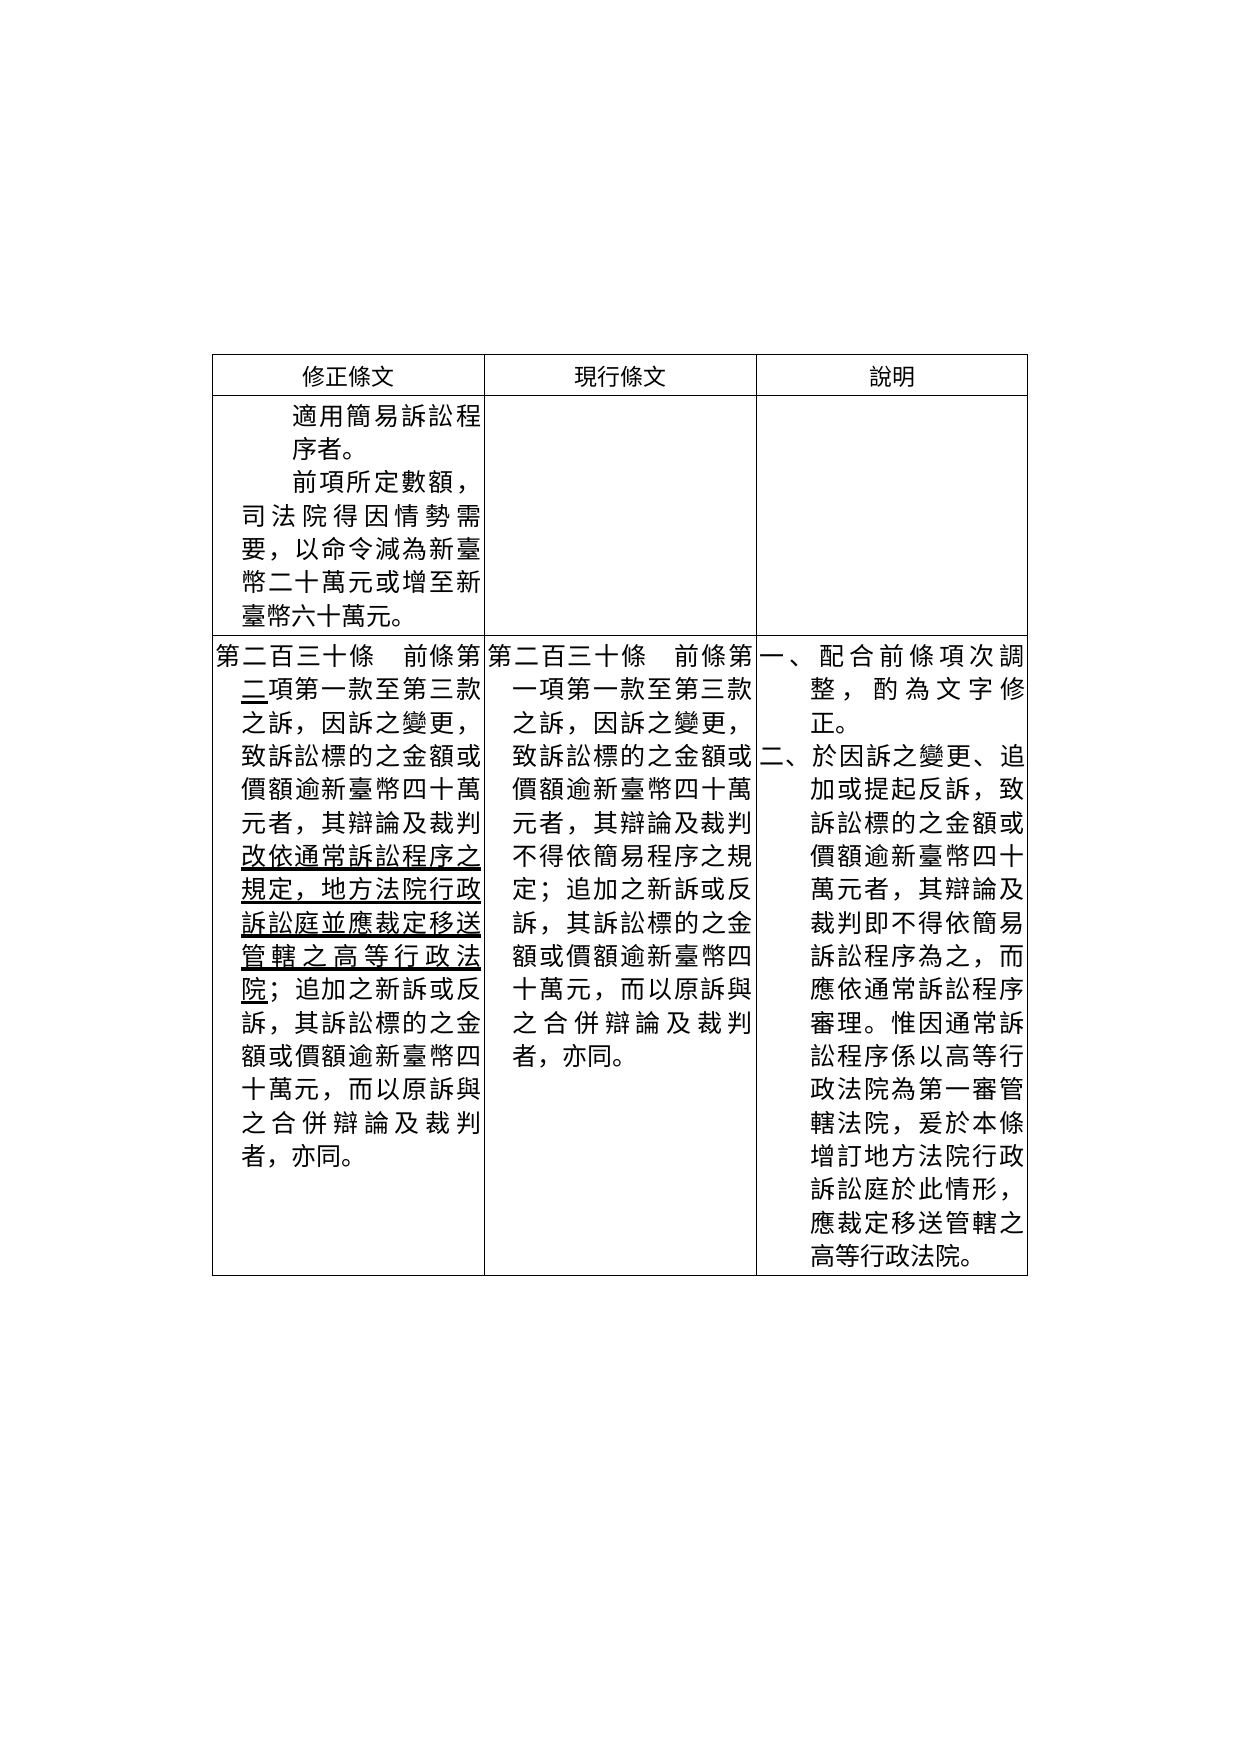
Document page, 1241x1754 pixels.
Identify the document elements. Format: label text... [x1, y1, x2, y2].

table_header 說明 [757, 355, 1027, 394]
table_cell [757, 396, 1027, 635]
table_header 修正條文 [213, 355, 484, 394]
table_cell [485, 396, 756, 635]
table_cell 適用簡易訴訟程序者。 前項所定數額，司法院得因情勢需要，以命令減為新臺幣二十萬元或增至新臺幣六十萬元。 [213, 396, 484, 635]
table_cell 第二百三十條 前條第一項第一款至第三款之訴，因訴之變更，致訴訟標的之金額或價額逾新臺幣四十萬元者，其辯論及裁判不得依簡易程序之規定；追加之新訴或反訴，其訴訟標的之金額或價額逾新臺幣四十萬元，而以原訴與之合併辯論及裁判者，亦同。 [485, 636, 756, 1275]
table_cell 一、配合前條項次調整，酌為文字修正。 二、於因訴之變更、追加或提起反訴，致訴訟標的之金額或價額逾新臺幣四十萬元者，其辯論及裁判即不得依簡易訴訟程序為之，而應依通常訴訟程序審理。惟因通常訴訟程序係以高等行政法院為第一審管轄法院，爰於本條增訂地方法院行政訴訟庭於此情形，應裁定移送管轄之高等行政法院。 [757, 636, 1027, 1275]
table_header 現行條文 [485, 355, 756, 394]
table_cell 第二百三十條 前條第二項第一款至第三款之訴，因訴之變更，致訴訟標的之金額或價額逾新臺幣四十萬元者，其辯論及裁判改依通常訴訟程序之規定，地方法院行政訴訟庭並應裁定移送管轄之高等行政法院；追加之新訴或反訴，其訴訟標的之金額或價額逾新臺幣四十萬元，而以原訴與之合併辯論及裁判者，亦同。 [213, 636, 484, 1275]
